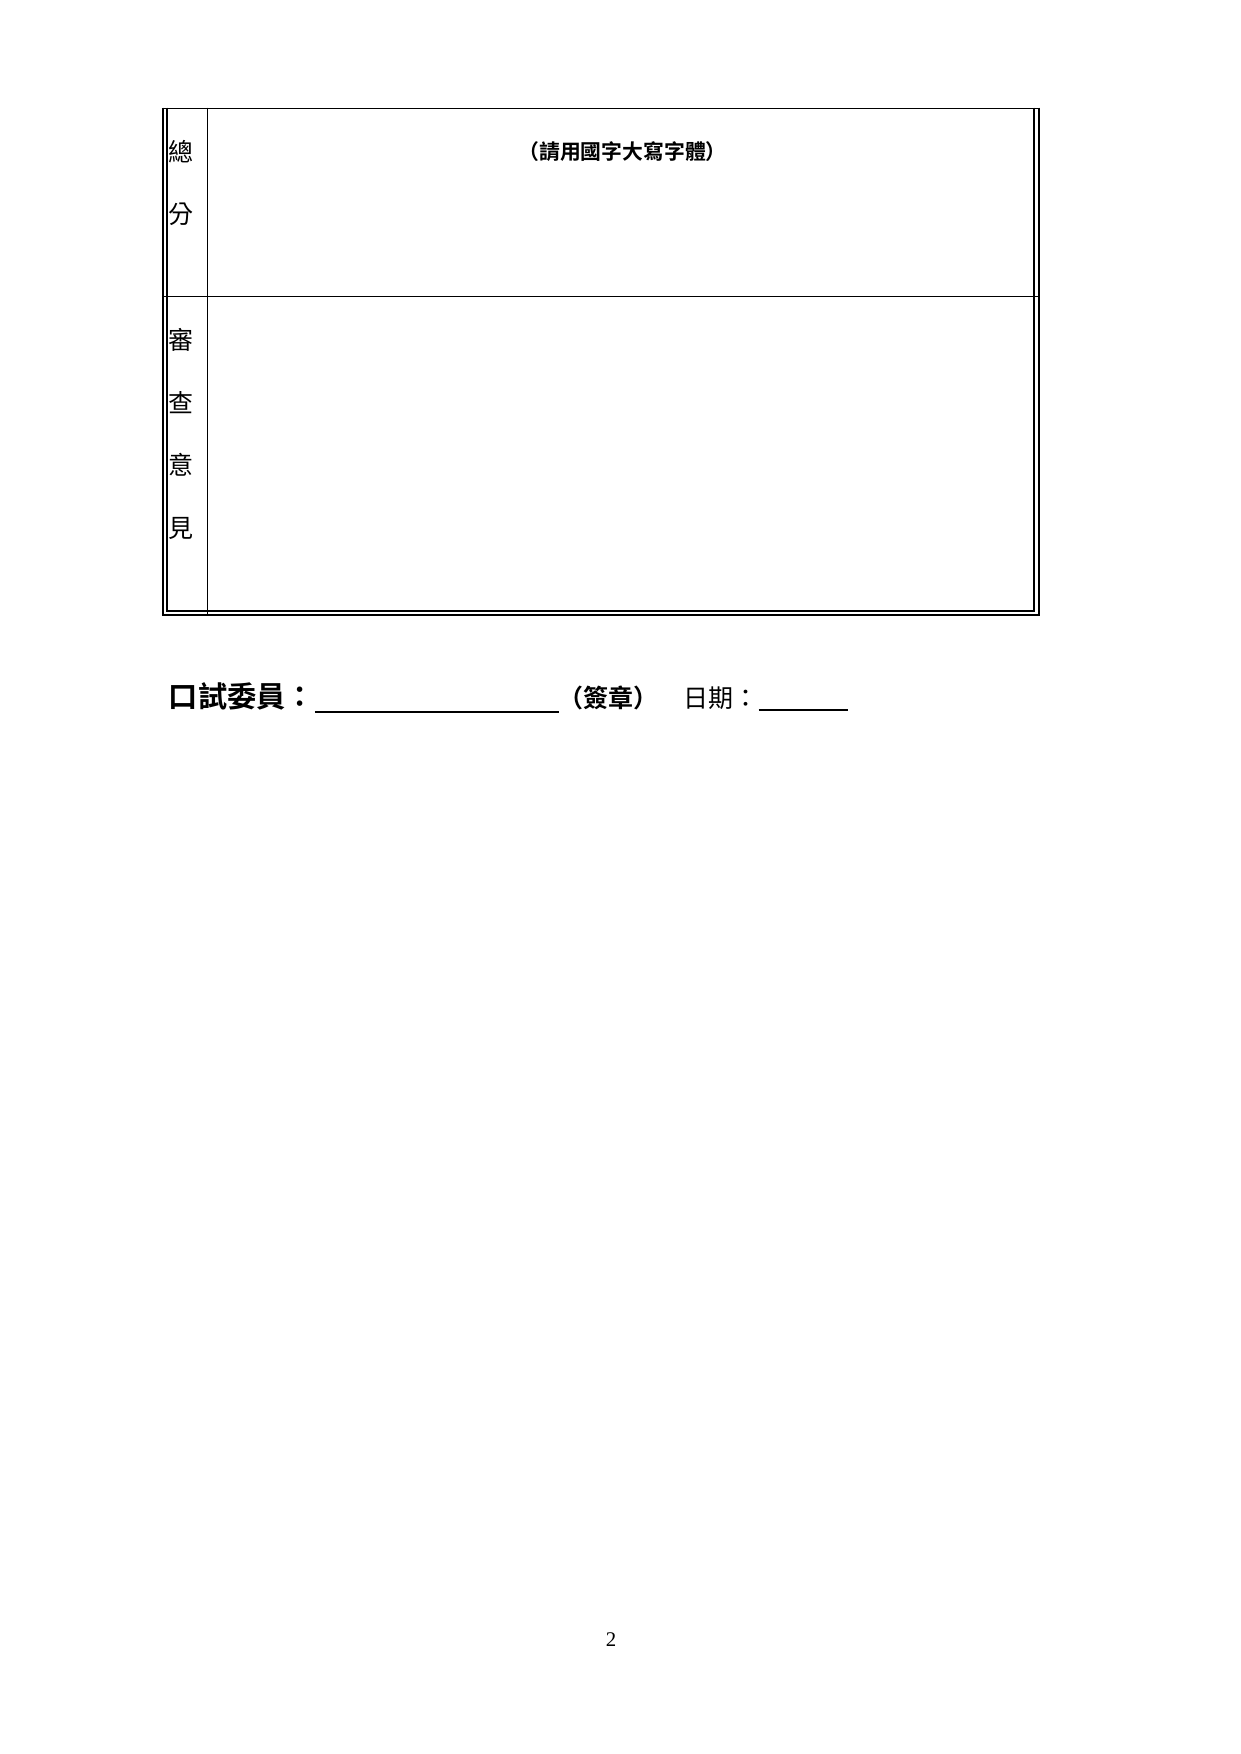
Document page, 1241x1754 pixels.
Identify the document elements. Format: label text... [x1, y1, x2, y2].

table_cell [208, 297, 1033, 610]
text 口試委員： （簽章） 日期： [169, 649, 1053, 712]
table_cell 總分 [168, 109, 207, 296]
table_cell 審查意見 [168, 297, 207, 610]
table_cell （請用國字大寫字體） [208, 109, 1033, 296]
